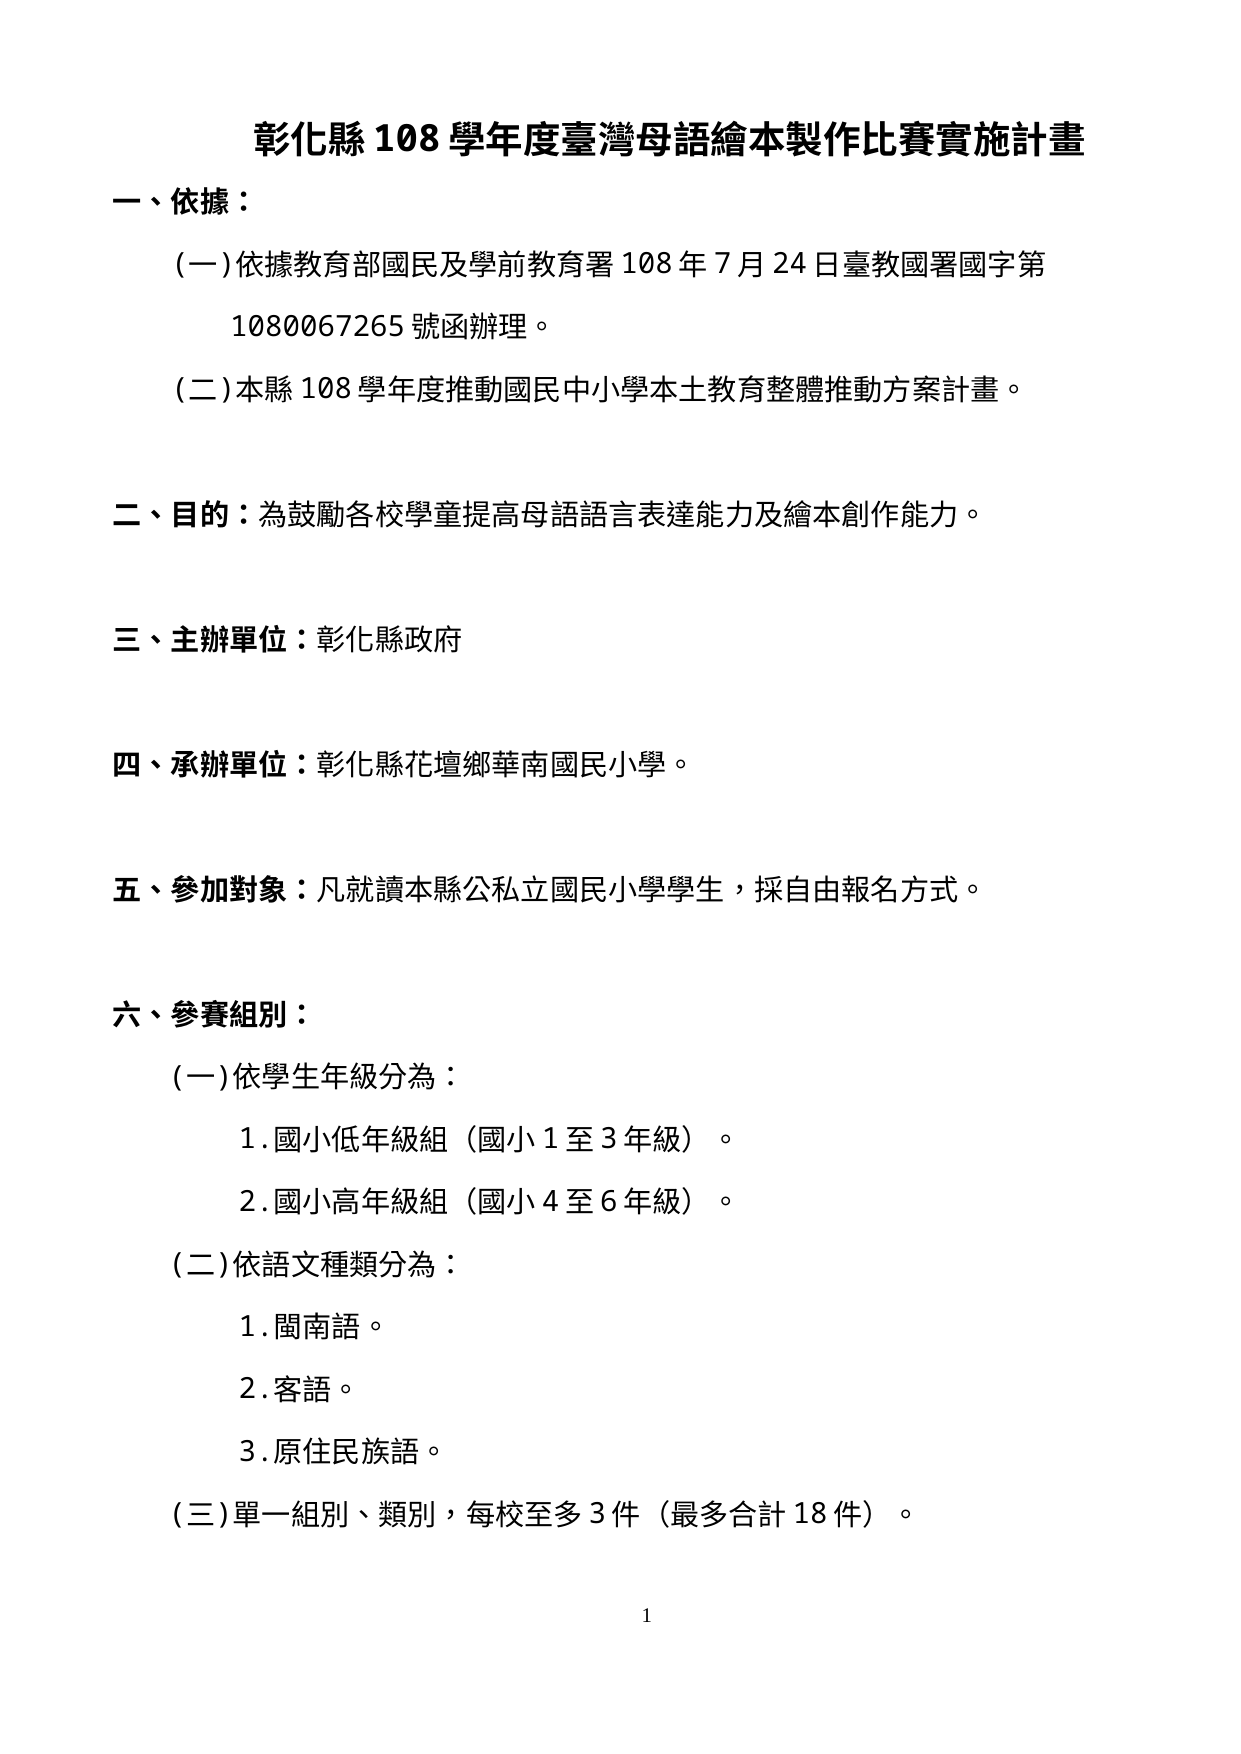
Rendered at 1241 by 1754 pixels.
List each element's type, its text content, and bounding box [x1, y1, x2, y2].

text 3.原住民族語。 [168, 1408, 1181, 1471]
text 2.國小高年級組（國小4至6年級）。 [168, 1158, 1181, 1221]
text 六、參賽組別： [112, 971, 1181, 1033]
text (三)單一組別、類別，每校至多3件（最多合計18件）。 [168, 1471, 1181, 1533]
text 四、承辦單位：彰化縣花壇鄉華南國民小學。 [112, 721, 1181, 783]
text 五、參加對象：凡就讀本縣公私立國民小學學生，採自由報名方式。 [112, 846, 1181, 908]
text (二)依語文種類分為： [168, 1221, 1181, 1283]
text (二)本縣108學年度推動國民中小學本土教育整體推動方案計畫。 [171, 346, 1181, 408]
text 三、主辦單位：彰化縣政府 [112, 596, 1181, 658]
text 彰化縣108學年度臺灣母語繪本製作比賽實施計畫 [112, 96, 1181, 158]
text 2.客語。 [168, 1346, 1181, 1408]
text 二、目的：為鼓勵各校學童提高母語語言表達能力及繪本創作能力。 [112, 471, 1181, 533]
text (一)依學生年級分為： [168, 1033, 1181, 1096]
text 一、依據： [112, 158, 1181, 221]
text (一)依據教育部國民及學前教育署108年7月24日臺教國署國字第1080067265號函辦理。 [171, 221, 1181, 346]
text 1.國小低年級組（國小1至3年級）。 [168, 1096, 1181, 1158]
text 1.閩南語。 [168, 1283, 1181, 1346]
